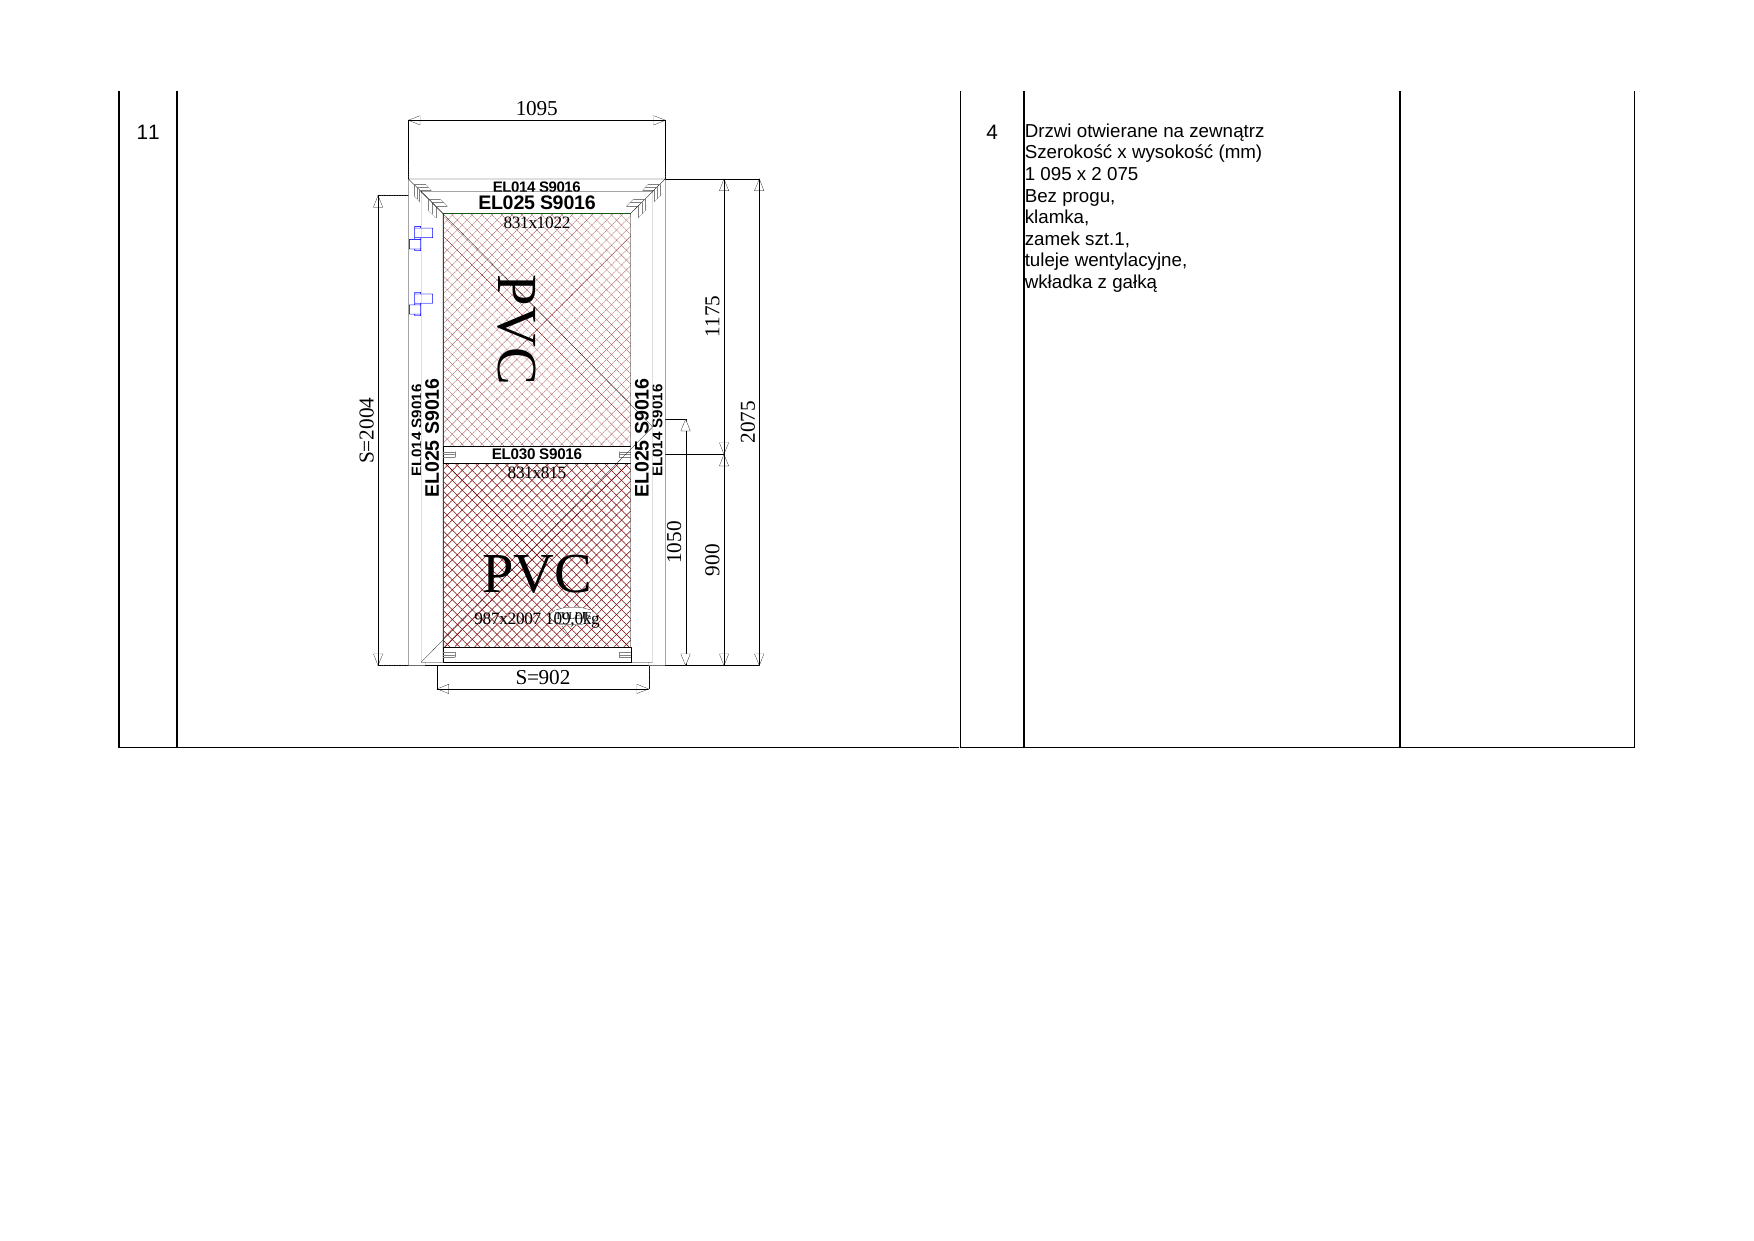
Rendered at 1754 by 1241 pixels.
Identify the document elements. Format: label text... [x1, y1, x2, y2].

table_cell Drzwi otwierane na zewnątrz Szerokość x wysokość (mm) 1 095 x 2 075 Bez progu, klamka, zamek szt.1, tuleje wentylacyjne, wkładka z gałką [1025, 91, 1399, 747]
table_cell 11 [120, 91, 176, 747]
table_cell [178, 91, 959, 747]
table_cell [1401, 91, 1634, 747]
table_cell 4 [961, 91, 1023, 747]
